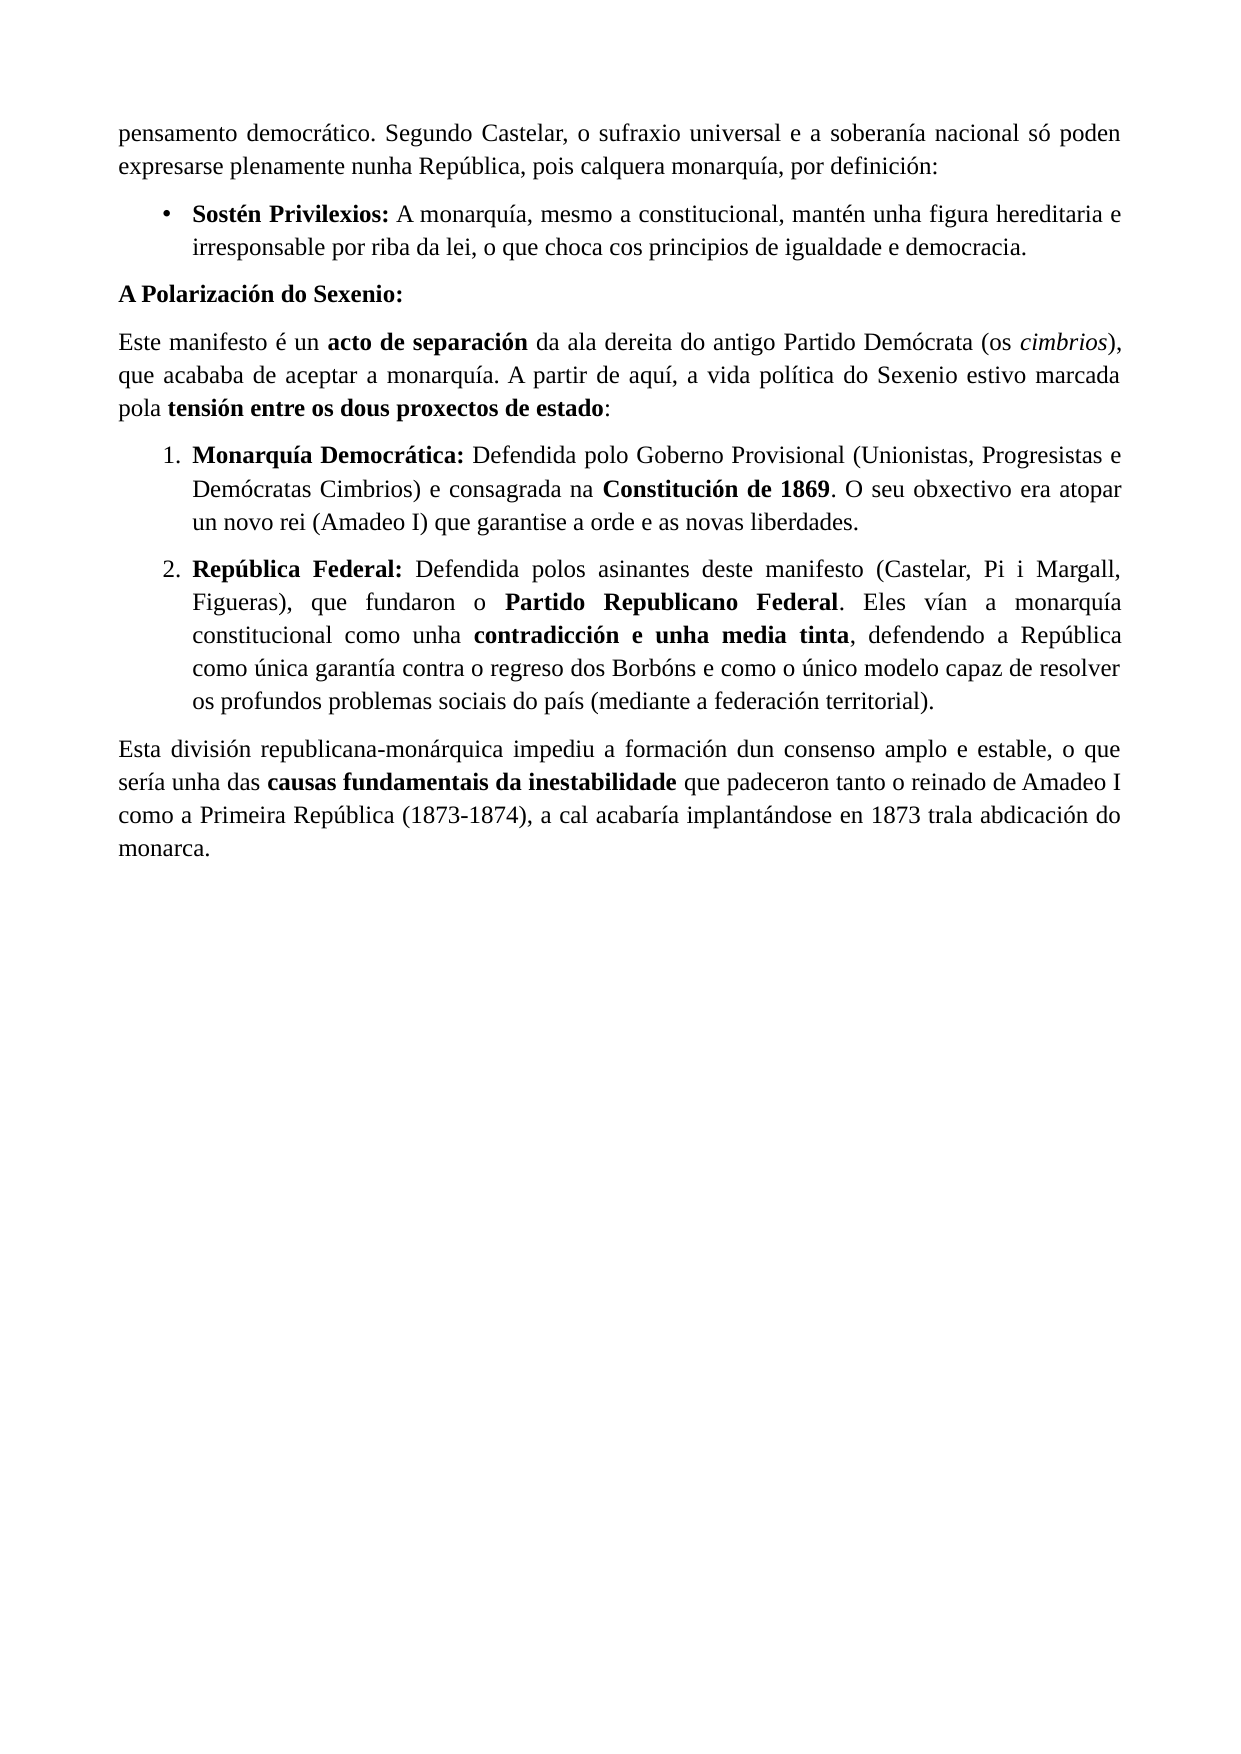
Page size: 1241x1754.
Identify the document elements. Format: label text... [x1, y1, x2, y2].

list Monarquía Democrática: Defendida polo Goberno Provisional (Unionistas, Progresistas e Demócratas Cimbrios) e consagrada na Constitución de 1869. O seu obxectivo era atopar un novo rei (Amadeo I) que garantise a orde e as novas liberdades. [162, 441, 1122, 535]
text A Polarización do Sexenio: [118, 279, 1122, 308]
list Sostén Privilexios: A monarquía, mesmo a constitucional, mantén unha figura hereditaria e irresponsable por riba da lei, o que choca cos principios de igualdade e democracia. [162, 199, 1122, 261]
text pensamento democrático. Segundo Castelar, o sufraxio universal e a soberanía nacional só poden expresarse plenamente nunha República, pois calquera monarquía, por definición: [118, 118, 1122, 180]
list República Federal: Defendida polos asinantes deste manifesto (Castelar, Pi i Margall, Figueras), que fundaron o Partido Republicano Federal. Eles vían a monarquía constitucional como unha contradicción e unha media tinta, defendendo a República como única garantía contra o regreso dos Borbóns e como o único modelo capaz de resolver os profundos problemas sociais do país (mediante a federación territorial). [162, 554, 1122, 715]
text Este manifesto é un acto de separación da ala dereita do antigo Partido Demócrata (os cimbrios), que acababa de aceptar a monarquía. A partir de aquí, a vida política do Sexenio estivo marcada pola tensión entre os dous proxectos de estado: [118, 327, 1122, 422]
text Esta división republicana-monárquica impediu a formación dun consenso amplo e estable, o que sería unha das causas fundamentais da inestabilidade que padeceron tanto o reinado de Amadeo I como a Primeira República (1873-1874), a cal acabaría implantándose en 1873 trala abdicación do monarca. [118, 734, 1122, 862]
